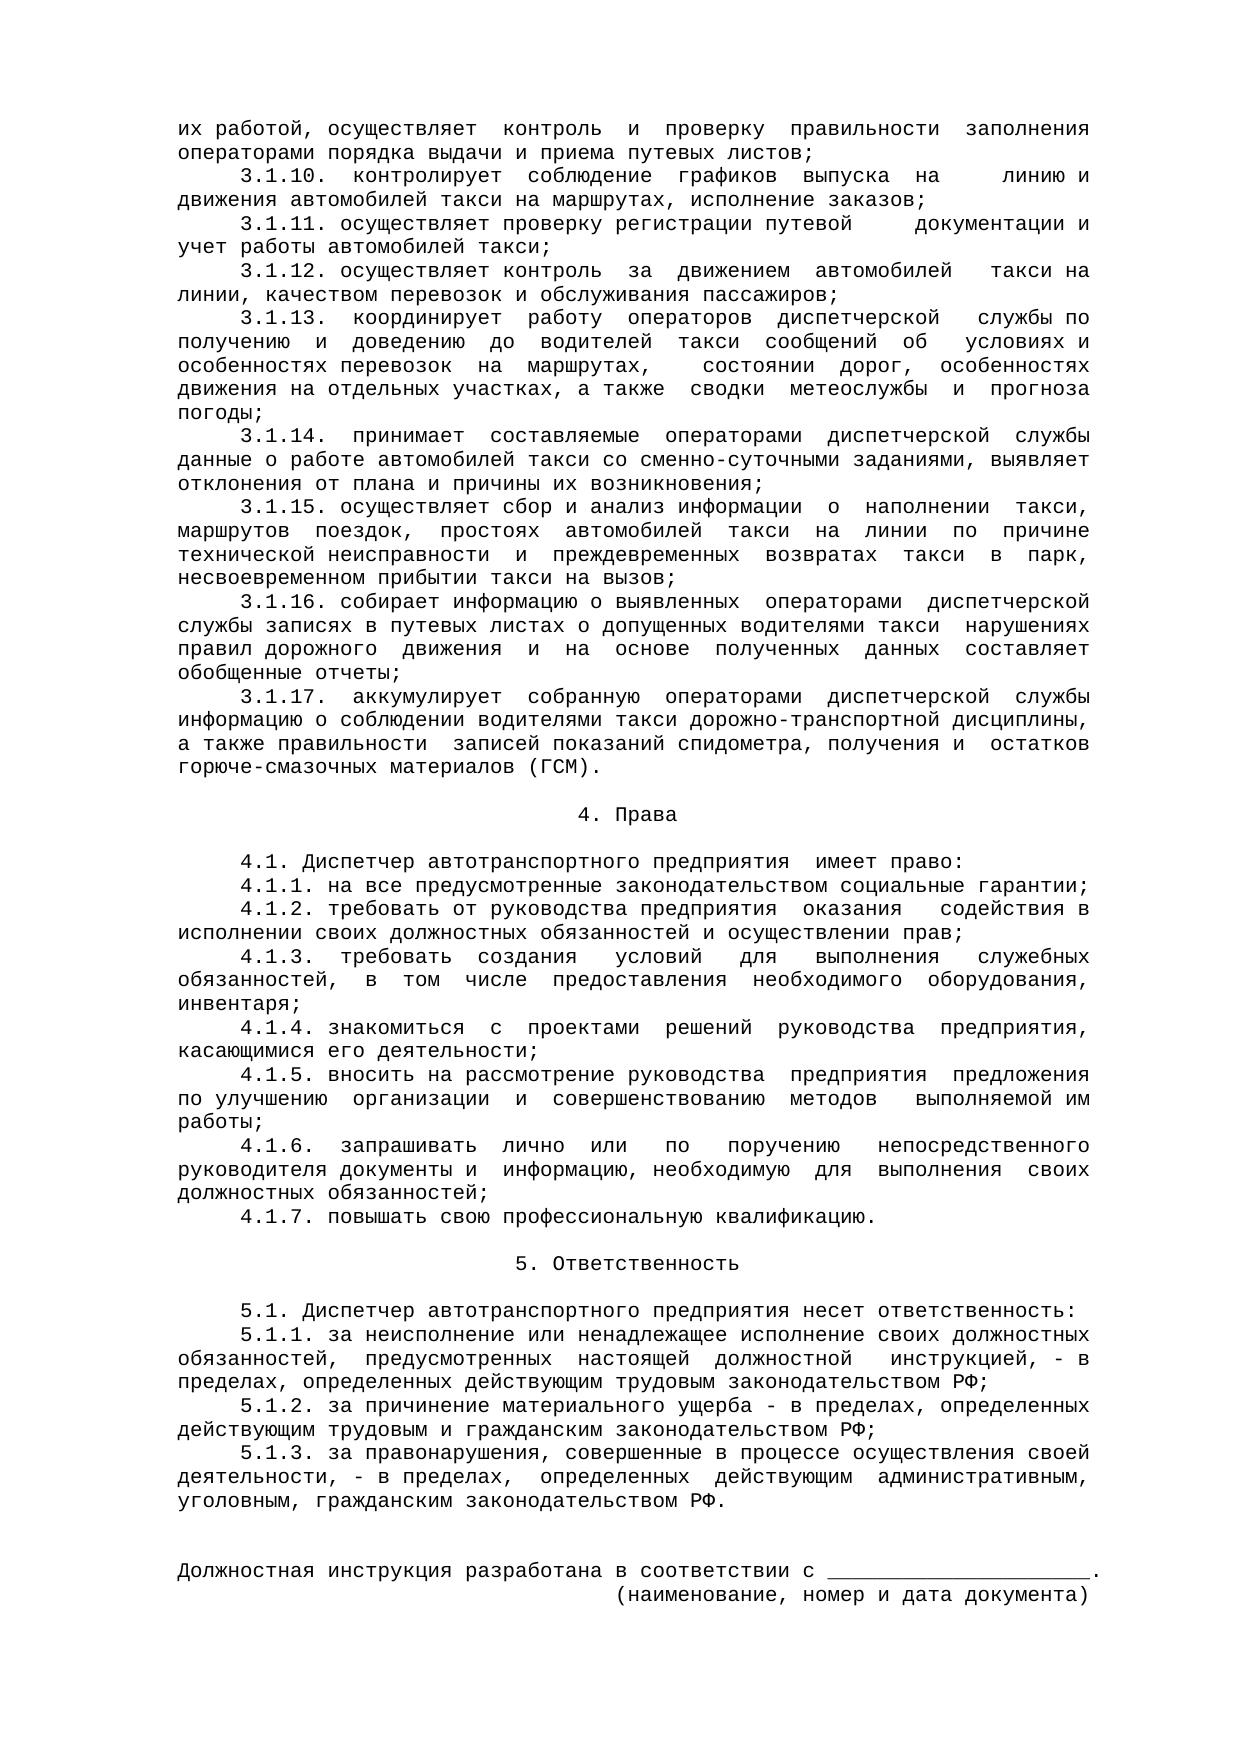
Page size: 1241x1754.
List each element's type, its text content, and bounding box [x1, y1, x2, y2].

text информацию о соблюдении водителями такси дорожно-транспортной дисциплины, [177, 709, 1152, 733]
text обобщенные отчеты; [177, 662, 1152, 686]
text руководителя документы и информацию, необходимую для выполнения своих [177, 1158, 1152, 1182]
text 4. Права [177, 804, 1152, 827]
text касающимися его деятельности; [177, 1040, 1152, 1064]
text 5.1.1. за неисполнение или ненадлежащее исполнение своих должностных [177, 1324, 1152, 1348]
text 4.1.6. запрашивать лично или по поручению непосредственного [177, 1135, 1152, 1158]
text 4.1.1. на все предусмотренные законодательством социальные гарантии; [177, 875, 1152, 898]
text Должностная инструкция разработана в соответствии с _____________________. [177, 1561, 1152, 1584]
text по улучшению организации и совершенствованию методов выполняемой им [177, 1088, 1152, 1111]
text 3.1.13. координирует работу операторов диспетчерской службы по [177, 307, 1152, 331]
text 5.1. Диспетчер автотранспортного предприятия несет ответственность: [177, 1300, 1152, 1324]
text пределах, определенных действующим трудовым законодательством РФ; [177, 1371, 1152, 1395]
text 3.1.14. принимает составляемые операторами диспетчерской службы [177, 426, 1152, 449]
text инвентаря; [177, 993, 1152, 1017]
text их работой, осуществляет контроль и проверку правильности заполнения [177, 118, 1152, 142]
text 4.1.2. требовать от руководства предприятия оказания содействия в [177, 898, 1152, 922]
text работы; [177, 1111, 1152, 1135]
text операторами порядка выдачи и приема путевых листов; [177, 142, 1152, 165]
text учет работы автомобилей такси; [177, 236, 1152, 260]
text 4.1. Диспетчер автотранспортного предприятия имеет право: [177, 851, 1152, 875]
text деятельности, - в пределах, определенных действующим административным, [177, 1466, 1152, 1489]
text 3.1.11. осуществляет проверку регистрации путевой документации и [177, 213, 1152, 236]
text маршрутов поездок, простоях автомобилей такси на линии по причине [177, 520, 1152, 544]
text правил дорожного движения и на основе полученных данных составляет [177, 638, 1152, 662]
text 4.1.7. повышать свою профессиональную квалификацию. [177, 1206, 1152, 1229]
text 3.1.12. осуществляет контроль за движением автомобилей такси на [177, 260, 1152, 284]
text 4.1.3. требовать создания условий для выполнения служебных [177, 946, 1152, 969]
text а также правильности записей показаний спидометра, получения и остатков [177, 733, 1152, 757]
text 5.1.2. за причинение материального ущерба - в пределах, определенных [177, 1395, 1152, 1419]
text получению и доведению до водителей такси сообщений об условиях и [177, 331, 1152, 354]
text линии, качеством перевозок и обслуживания пассажиров; [177, 284, 1152, 307]
text обязанностей, в том числе предоставления необходимого оборудования, [177, 969, 1152, 993]
text данные о работе автомобилей такси со сменно-суточными заданиями, выявляет [177, 449, 1152, 473]
text 4.1.5. вносить на рассмотрение руководства предприятия предложения [177, 1064, 1152, 1088]
text исполнении своих должностных обязанностей и осуществлении прав; [177, 922, 1152, 946]
text 5. Ответственность [177, 1253, 1152, 1277]
text 3.1.10. контролирует соблюдение графиков выпуска на линию и [177, 165, 1152, 189]
text действующим трудовым и гражданским законодательством РФ; [177, 1419, 1152, 1442]
text уголовным, гражданским законодательством РФ. [177, 1489, 1152, 1513]
text обязанностей, предусмотренных настоящей должностной инструкцией, - в [177, 1348, 1152, 1371]
text погоды; [177, 402, 1152, 426]
text службы записях в путевых листах о допущенных водителями такси нарушениях [177, 615, 1152, 638]
text должностных обязанностей; [177, 1182, 1152, 1206]
text 4.1.4. знакомиться с проектами решений руководства предприятия, [177, 1017, 1152, 1040]
text движения автомобилей такси на маршрутах, исполнение заказов; [177, 189, 1152, 213]
text горюче-смазочных материалов (ГСМ). [177, 757, 1152, 780]
text (наименование, номер и дата документа) [177, 1584, 1152, 1608]
text 5.1.3. за правонарушения, совершенные в процессе осуществления своей [177, 1442, 1152, 1466]
text 3.1.15. осуществляет сбор и анализ информации о наполнении такси, [177, 496, 1152, 520]
text особенностях перевозок на маршрутах, состоянии дорог, особенностях [177, 354, 1152, 378]
text несвоевременном прибытии такси на вызов; [177, 567, 1152, 591]
text технической неисправности и преждевременных возвратах такси в парк, [177, 544, 1152, 567]
text отклонения от плана и причины их возникновения; [177, 473, 1152, 496]
text движения на отдельных участках, а также сводки метеослужбы и прогноза [177, 378, 1152, 402]
text 3.1.17. аккумулирует собранную операторами диспетчерской службы [177, 686, 1152, 709]
text 3.1.16. собирает информацию о выявленных операторами диспетчерской [177, 591, 1152, 615]
